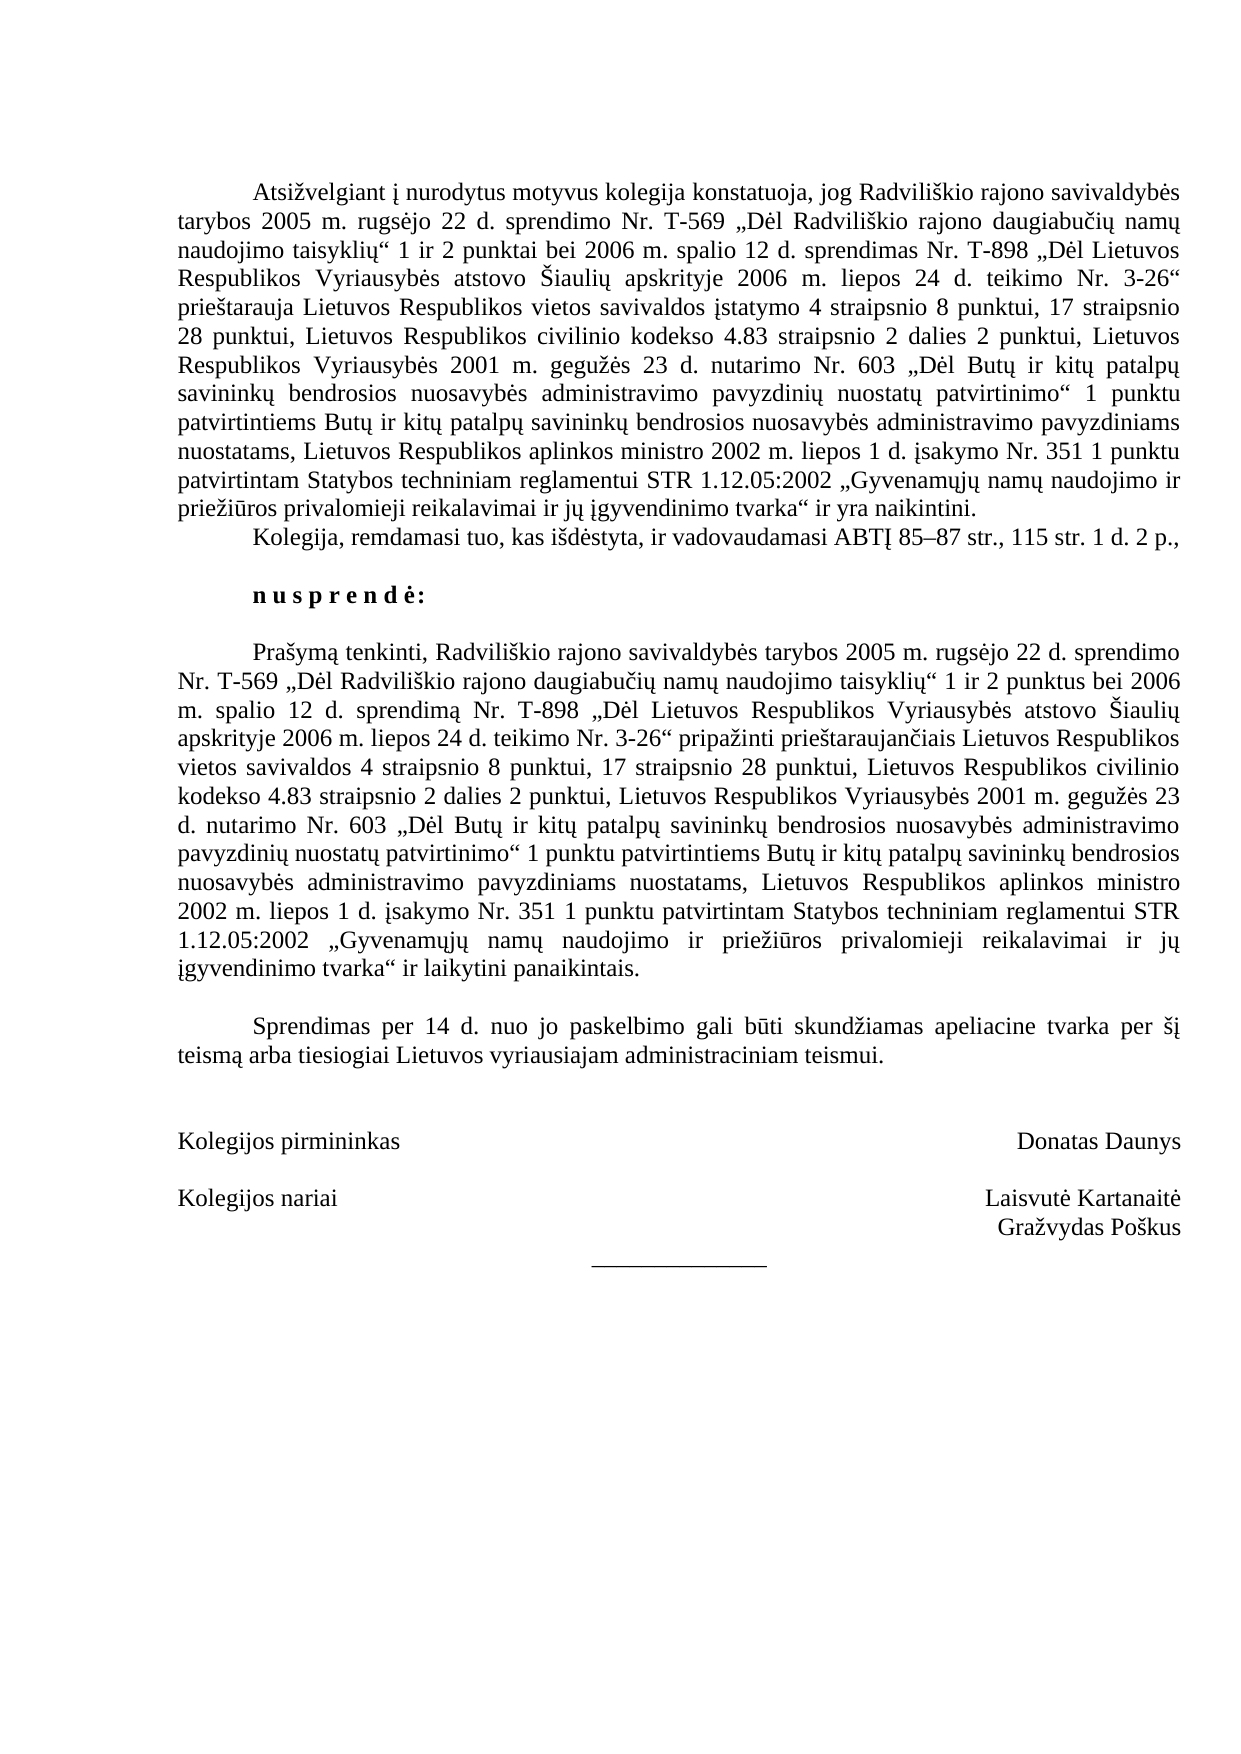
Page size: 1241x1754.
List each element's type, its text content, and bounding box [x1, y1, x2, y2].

text Kolegijos pirmininkas Donatas Daunys [177, 1126, 1181, 1155]
text Kolegija, remdamasi tuo, kas išdėstyta, ir vadovaudamasi ABTĮ 85–87 str., 115 str. 1 d. 2 p., [177, 522, 1181, 551]
text Gražvydas Poškus [177, 1212, 1181, 1241]
text Atsižvelgiant į nurodytus motyvus kolegija konstatuoja, jog Radviliškio rajono savivaldybės tarybos 2005 m. rugsėjo 22 d. sprendimo Nr. T-569 „Dėl Radviliškio rajono daugiabučių namų naudojimo taisyklių“ 1 ir 2 punktai bei 2006 m. spalio 12 d. sprendimas Nr. T-898 „Dėl Lietuvos Respublikos Vyriausybės atstovo Šiaulių apskrityje 2006 m. liepos 24 d. teikimo Nr. 3-26“ prieštarauja Lietuvos Respublikos vietos savivaldos įstatymo 4 straipsnio 8 punktui, 17 straipsnio 28 punktui, Lietuvos Respublikos civilinio kodekso 4.83 straipsnio 2 dalies 2 punktui, Lietuvos Respublikos Vyriausybės 2001 m. gegužės 23 d. nutarimo Nr. 603 „Dėl Butų ir kitų patalpų savininkų bendrosios nuosavybės administravimo pavyzdinių nuostatų patvirtinimo“ 1 punktu patvirtintiems Butų ir kitų patalpų savininkų bendrosios nuosavybės administravimo pavyzdiniams nuostatams, Lietuvos Respublikos aplinkos ministro 2002 m. liepos 1 d. įsakymo Nr. 351 1 punktu patvirtintam Statybos techniniam reglamentui STR 1.12.05:2002 „Gyvenamųjų namų naudojimo ir priežiūros privalomieji reikalavimai ir jų įgyvendinimo tvarka“ ir yra naikintini. [177, 177, 1181, 522]
text nusprendė: [177, 580, 1181, 608]
text Sprendimas per 14 d. nuo jo paskelbimo gali būti skundžiamas apeliacine tvarka per šį teismą arba tiesiogiai Lietuvos vyriausiajam administraciniam teismui. [177, 1011, 1181, 1068]
text Prašymą tenkinti, Radviliškio rajono savivaldybės tarybos 2005 m. rugsėjo 22 d. sprendimo Nr. T-569 „Dėl Radviliškio rajono daugiabučių namų naudojimo taisyklių“ 1 ir 2 punktus bei 2006 m. spalio 12 d. sprendimą Nr. T-898 „Dėl Lietuvos Respublikos Vyriausybės atstovo Šiaulių apskrityje 2006 m. liepos 24 d. teikimo Nr. 3-26“ pripažinti prieštaraujančiais Lietuvos Respublikos vietos savivaldos 4 straipsnio 8 punktui, 17 straipsnio 28 punktui, Lietuvos Respublikos civilinio kodekso 4.83 straipsnio 2 dalies 2 punktui, Lietuvos Respublikos Vyriausybės 2001 m. gegužės 23 d. nutarimo Nr. 603 „Dėl Butų ir kitų patalpų savininkų bendrosios nuosavybės administravimo pavyzdinių nuostatų patvirtinimo“ 1 punktu patvirtintiems Butų ir kitų patalpų savininkų bendrosios nuosavybės administravimo pavyzdiniams nuostatams, Lietuvos Respublikos aplinkos ministro 2002 m. liepos 1 d. įsakymo Nr. 351 1 punktu patvirtintam Statybos techniniam reglamentui STR 1.12.05:2002 „Gyvenamųjų namų naudojimo ir priežiūros privalomieji reikalavimai ir jų įgyvendinimo tvarka“ ir laikytini panaikintais. [177, 637, 1181, 982]
text ______________ [177, 1241, 1181, 1270]
text Kolegijos nariai Laisvutė Kartanaitė [177, 1183, 1181, 1212]
